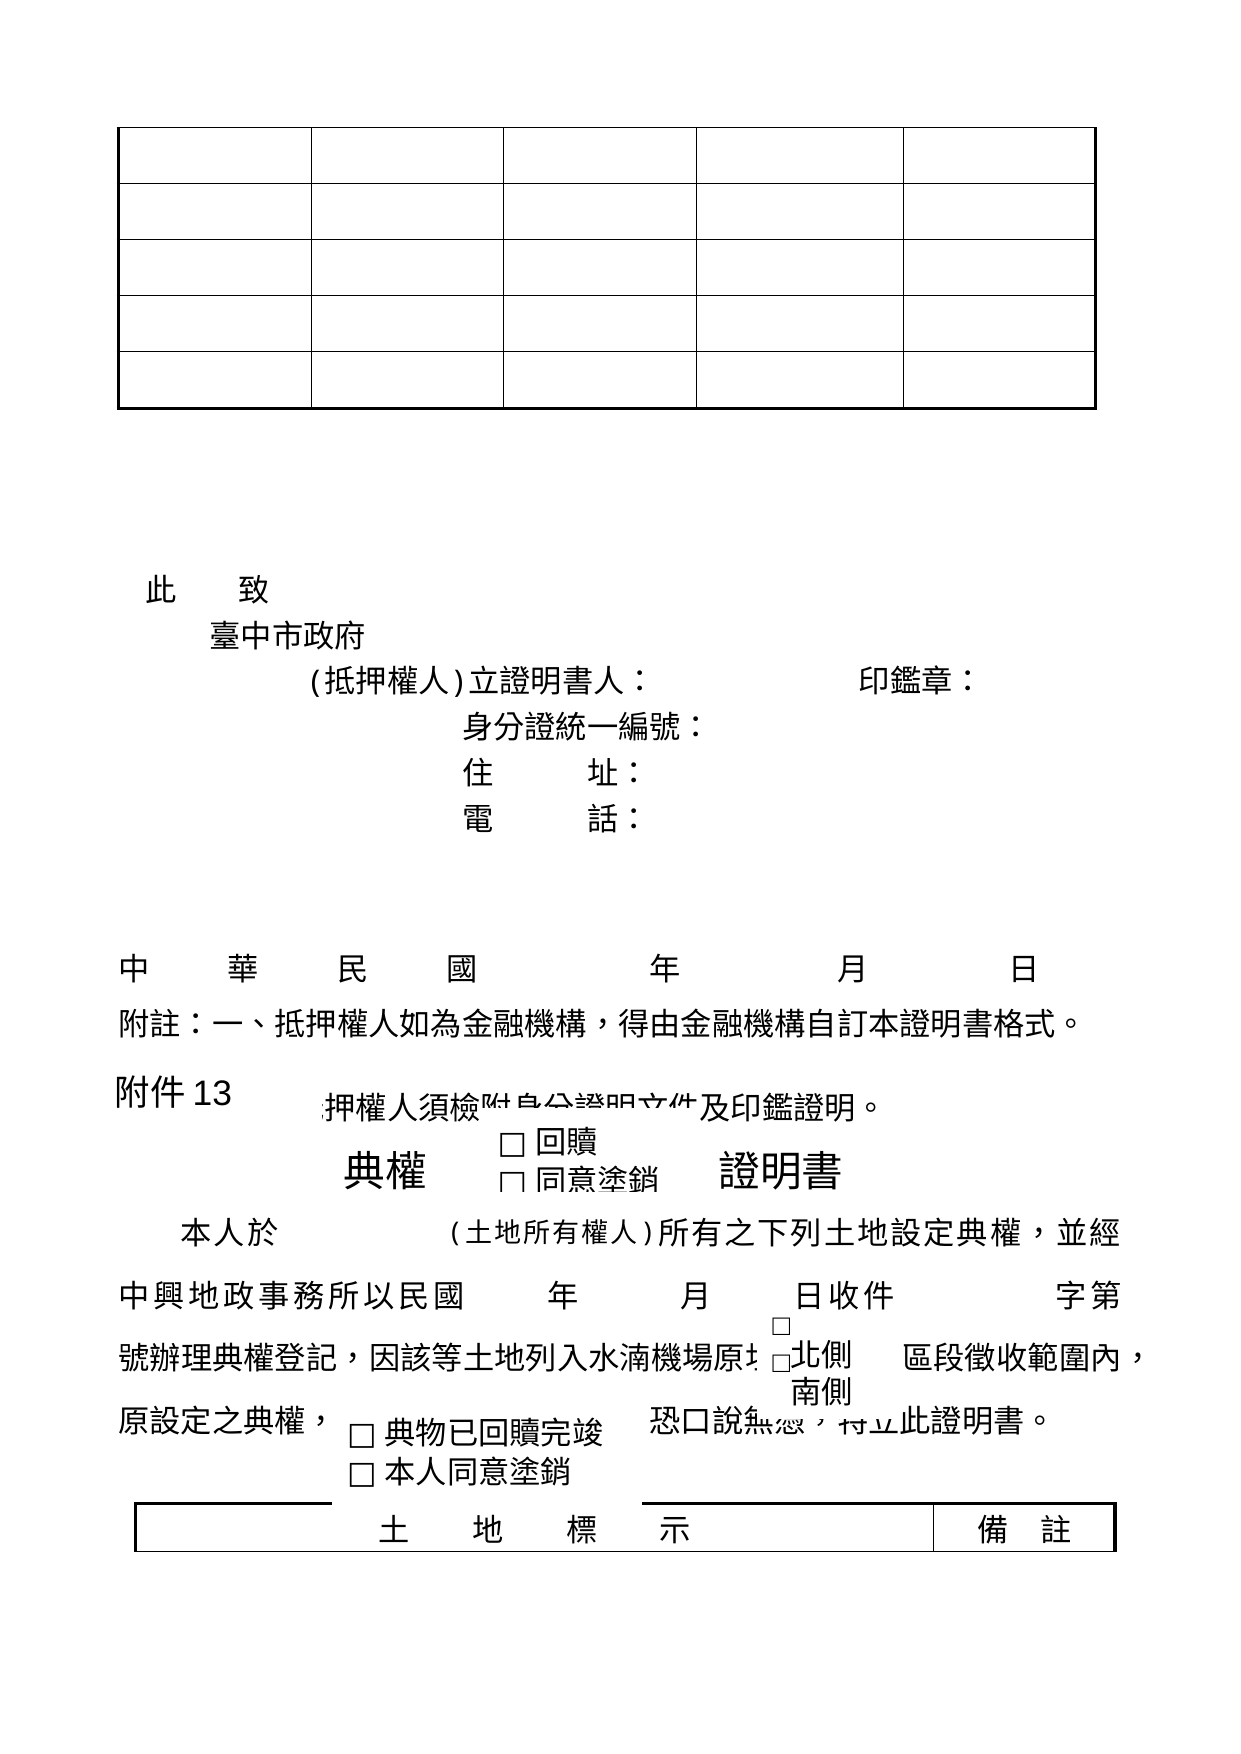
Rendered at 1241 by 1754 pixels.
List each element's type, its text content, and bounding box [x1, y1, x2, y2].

list 本人同意塗銷 [347, 1454, 627, 1491]
list 典物已回贖完竣 [347, 1408, 627, 1454]
text 電 話： [118, 794, 1122, 839]
table_cell [312, 128, 503, 183]
table_cell [697, 240, 903, 295]
table_cell [504, 240, 696, 295]
table_cell [904, 184, 1094, 239]
table_cell [504, 184, 696, 239]
table_header 土 地 標 示 [137, 1505, 933, 1551]
table_cell [697, 352, 903, 407]
table_header 備 註 [934, 1505, 1113, 1551]
text 典權 證明書 [482, 1110, 698, 1199]
text 典權 證明書 [349, 1180, 378, 1189]
table_cell [504, 296, 696, 351]
table_cell [312, 240, 503, 295]
table_cell [312, 352, 503, 407]
text 附註：一、抵押權人如為金融機構，得由金融機構自訂本證明書格式。 [118, 999, 1122, 1045]
text 身分證統一編號： [118, 702, 1122, 748]
text □北側 [772, 1336, 887, 1374]
text 臺中市政府 [118, 610, 1122, 656]
list 同意塗銷 [497, 1163, 683, 1192]
text (抵押權人)立證明書人： 印鑑章： [118, 656, 1122, 702]
text 本人於 (土地所有權人)所有之下列土地設定典權，並經 中興地政事務所以民國 年 月 日收件 字第 號辦理典權登記，因該等土地列入水湳機場原址 區段徵收範圍內，原設定之典權， ，恐口說無憑，特立此證明書。 [118, 1189, 1122, 1508]
table_cell [312, 184, 503, 239]
table_cell [904, 352, 1094, 407]
table_cell [120, 184, 311, 239]
table_cell [120, 352, 311, 407]
text □南側 [772, 1374, 887, 1411]
text 附件13 [114, 1064, 307, 1116]
text 此 致 [118, 564, 1122, 610]
table_cell [120, 296, 311, 351]
table_cell [904, 128, 1094, 183]
text 二、抵押權人須檢附身分證明文件及印鑑證明。 [322, 1064, 1122, 1127]
text 典權 證明書 [777, 1176, 796, 1189]
table_cell [504, 128, 696, 183]
table_cell [904, 296, 1094, 351]
list 回贖 [497, 1117, 683, 1163]
table_cell [312, 296, 503, 351]
table_cell [120, 128, 311, 183]
table_cell [504, 352, 696, 407]
table_cell [697, 296, 903, 351]
text 典權 證明書 [99, 1057, 481, 1189]
text 住 址： [118, 748, 1122, 794]
table_cell [120, 240, 311, 295]
text 典權 證明書 [699, 1127, 1122, 1189]
table_cell [697, 128, 903, 183]
text 中 華 民 國 年 月 日 [118, 944, 1122, 989]
table_cell [904, 240, 1094, 295]
table_cell [697, 184, 903, 239]
